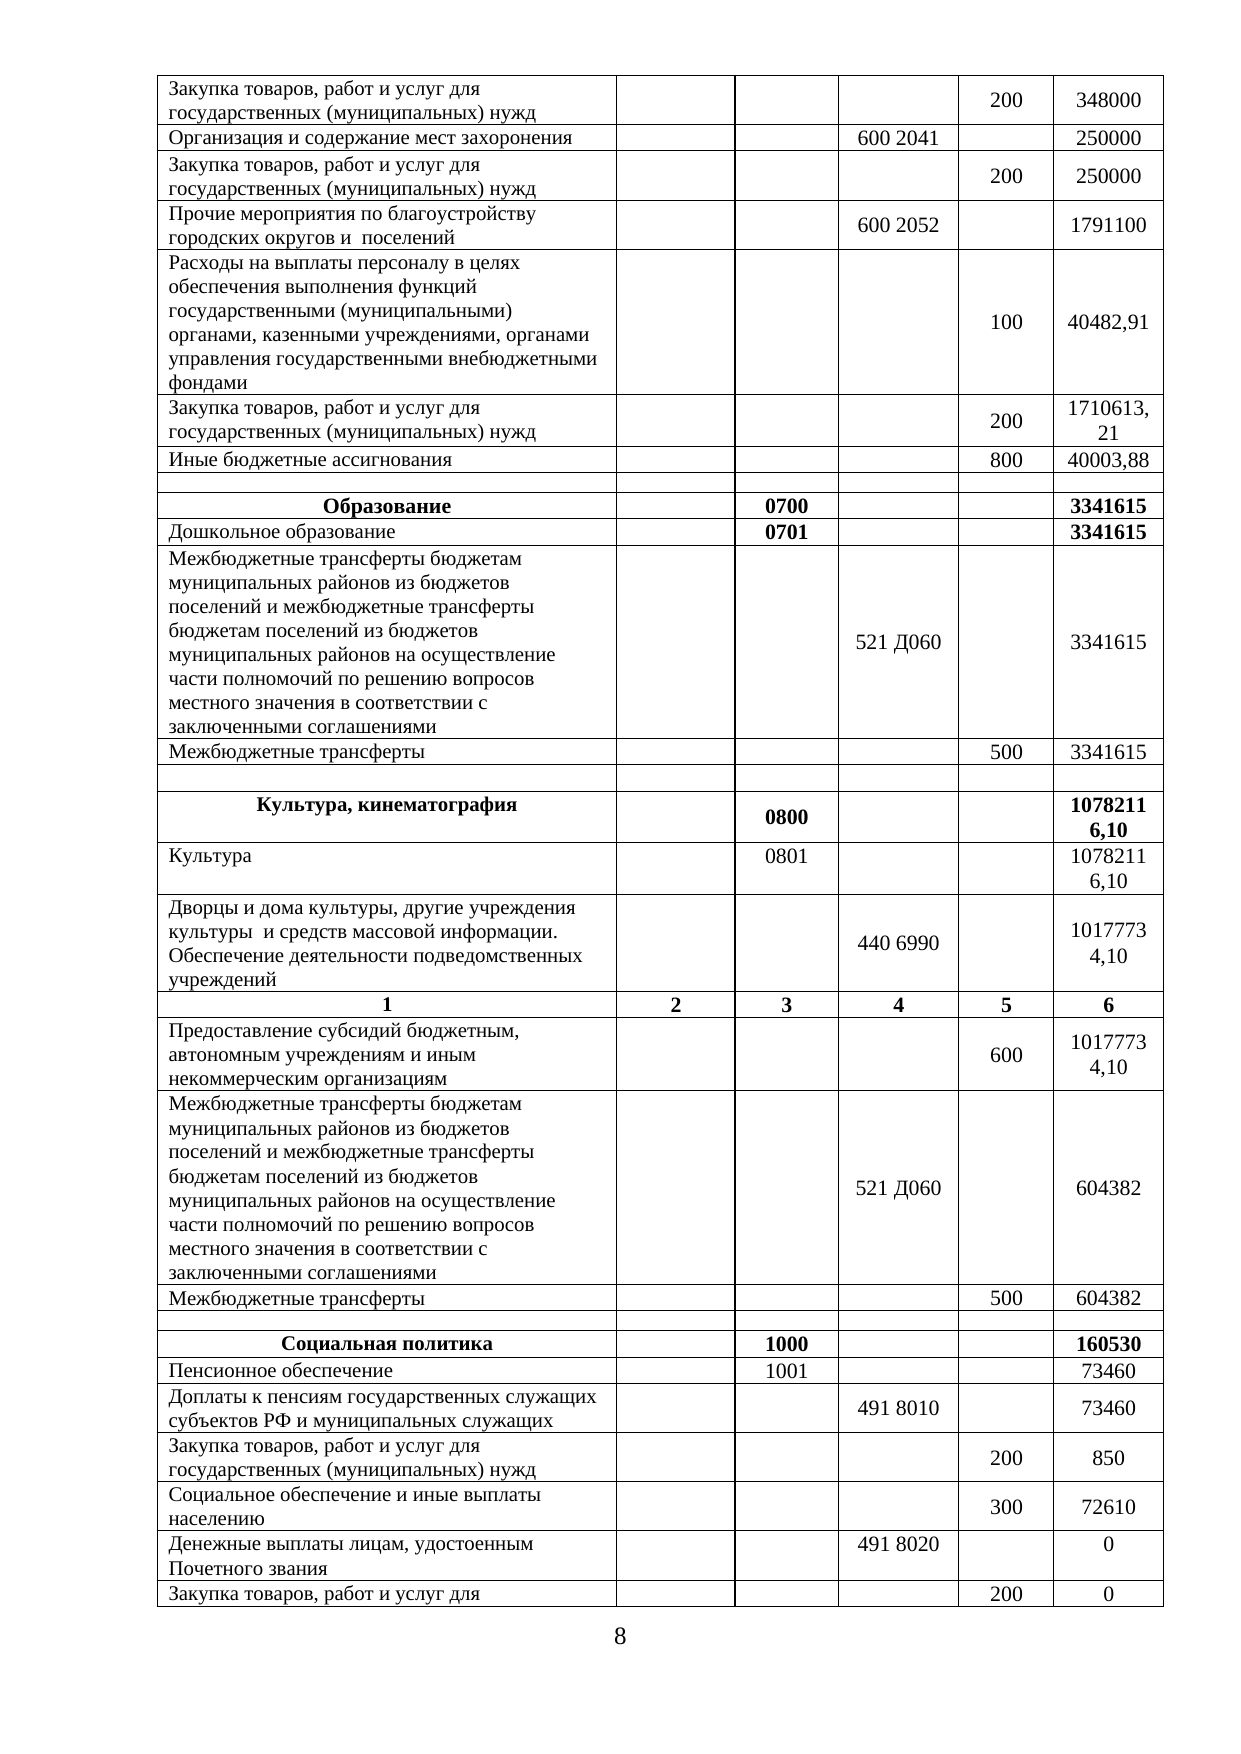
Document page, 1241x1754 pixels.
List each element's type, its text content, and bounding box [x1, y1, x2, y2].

table_cell 40003,88 [1054, 447, 1163, 472]
table_cell 200 [959, 76, 1053, 124]
table_cell [736, 1311, 838, 1330]
table_cell [959, 792, 1053, 842]
table_cell [839, 1433, 958, 1481]
table_cell Предоставление субсидий бюджетным, автономным учреждениям и иным некоммерческим организациям [158, 1018, 616, 1090]
table_cell [839, 843, 958, 893]
table_cell 0801 [736, 843, 838, 893]
table_cell [736, 1581, 838, 1606]
table_cell [617, 895, 734, 991]
table_cell 491 8020 [839, 1531, 958, 1579]
table_cell [617, 1581, 734, 1606]
table_cell 3341615 [1054, 493, 1163, 518]
table_cell 1000 [736, 1331, 838, 1357]
table_cell [617, 1311, 734, 1330]
table_cell 160530 [1054, 1331, 1163, 1357]
table_cell [617, 1384, 734, 1432]
table_cell 0800 [736, 792, 838, 842]
table_cell 600 2041 [839, 125, 958, 150]
table_cell 500 [959, 739, 1053, 764]
table_cell 10782116,10 [1054, 792, 1163, 842]
table_cell 850 [1054, 1433, 1163, 1481]
table_cell [959, 473, 1053, 492]
table_cell [839, 493, 958, 518]
table_cell [959, 1358, 1053, 1383]
table_cell [617, 473, 734, 492]
table_cell [736, 395, 838, 446]
table_cell 10177734,10 [1054, 1018, 1163, 1090]
table_cell [617, 151, 734, 199]
table_cell 600 [959, 1018, 1053, 1090]
table_cell [839, 447, 958, 472]
table_cell 10782116,10 [1054, 843, 1163, 893]
table_cell 500 [959, 1285, 1053, 1310]
table_cell [1054, 1311, 1163, 1330]
table_cell [839, 250, 958, 394]
table_cell [617, 447, 734, 472]
table_cell [959, 765, 1053, 791]
table_cell Дошкольное образование [158, 519, 616, 544]
table_cell 3341615 [1054, 519, 1163, 544]
table_cell [736, 447, 838, 472]
table_cell [617, 1091, 734, 1284]
table_cell Доплаты к пенсиям государственных служащих субъектов РФ и муниципальных служащих [158, 1384, 616, 1432]
table_cell [839, 1482, 958, 1530]
table_cell [736, 201, 838, 249]
table_cell 3341615 [1054, 739, 1163, 764]
table_cell [736, 250, 838, 394]
table_cell Дворцы и дома культуры, другие учреждения культуры и средств массовой информации. Обеспечение деятельности подведомственных учреждений [158, 895, 616, 991]
table_cell Социальная политика [158, 1331, 616, 1357]
table_cell Культура [158, 843, 616, 893]
table_cell Прочие мероприятия по благоустройству городских округов и поселений [158, 201, 616, 249]
table_cell Пенсионное обеспечение [158, 1358, 616, 1383]
table_cell [839, 519, 958, 544]
table_cell Расходы на выплаты персоналу в целях обеспечения выполнения функций государственными (муниципальными) органами, казенными учреждениями, органами управления государственными внебюджетными фондами [158, 250, 616, 394]
table_cell [736, 1384, 838, 1432]
table_cell [736, 1285, 838, 1310]
table_cell [959, 546, 1053, 738]
table_cell [617, 493, 734, 518]
table_cell 200 [959, 151, 1053, 199]
table_cell 300 [959, 1482, 1053, 1530]
table_cell Образование [158, 493, 616, 518]
table_cell [839, 792, 958, 842]
table_cell 200 [959, 1581, 1053, 1606]
table_cell [617, 1331, 734, 1357]
table_cell [839, 739, 958, 764]
table_cell [158, 473, 616, 492]
table_cell 4 [839, 992, 958, 1017]
table_cell [736, 1018, 838, 1090]
table_cell Межбюджетные трансферты бюджетам муниципальных районов из бюджетов поселений и межбюджетные трансферты бюджетам поселений из бюджетов муниципальных районов на осуществление части полномочий по решению вопросов местного значения в соответствии с заключенными соглашениями [158, 1091, 616, 1284]
table_cell [959, 1384, 1053, 1432]
table_cell [617, 1285, 734, 1310]
table_cell [617, 201, 734, 249]
table_cell Межбюджетные трансферты бюджетам муниципальных районов из бюджетов поселений и межбюджетные трансферты бюджетам поселений из бюджетов муниципальных районов на осуществление части полномочий по решению вопросов местного значения в соответствии с заключенными соглашениями [158, 546, 616, 738]
table_cell 73460 [1054, 1384, 1163, 1432]
table_cell 73460 [1054, 1358, 1163, 1383]
table_cell [839, 151, 958, 199]
table_cell 1001 [736, 1358, 838, 1383]
table_cell [736, 1091, 838, 1284]
table_cell [617, 1482, 734, 1530]
table_cell 72610 [1054, 1482, 1163, 1530]
table_cell [736, 151, 838, 199]
table_cell [839, 395, 958, 446]
table_cell [617, 792, 734, 842]
table_cell [839, 1018, 958, 1090]
table_cell 0 [1054, 1581, 1163, 1606]
table_cell [839, 1285, 958, 1310]
table_cell [959, 895, 1053, 991]
table_cell [959, 843, 1053, 893]
table_cell Межбюджетные трансферты [158, 1285, 616, 1310]
table_cell [617, 546, 734, 738]
table_cell Денежные выплаты лицам, удостоенным Почетного звания [158, 1531, 616, 1579]
table_cell [617, 250, 734, 394]
table_cell 3 [736, 992, 838, 1017]
table_cell [617, 395, 734, 446]
table_cell [736, 1482, 838, 1530]
table_cell 1 [158, 992, 616, 1017]
table_cell [617, 1358, 734, 1383]
table_cell [617, 1531, 734, 1579]
table_cell 10177734,10 [1054, 895, 1163, 991]
table_cell [959, 201, 1053, 249]
table_cell [736, 546, 838, 738]
table_cell 0701 [736, 519, 838, 544]
table_cell [1054, 473, 1163, 492]
table_cell 800 [959, 447, 1053, 472]
table_cell 491 8010 [839, 1384, 958, 1432]
table_cell [959, 1531, 1053, 1579]
table_cell [839, 1581, 958, 1606]
table_cell [959, 125, 1053, 150]
table_cell 250000 [1054, 151, 1163, 199]
table_cell [959, 1331, 1053, 1357]
table_cell [736, 739, 838, 764]
table_cell Межбюджетные трансферты [158, 739, 616, 764]
table_cell Закупка товаров, работ и услуг для государственных (муниципальных) нужд [158, 1433, 616, 1481]
table_cell [158, 1311, 616, 1330]
table_cell Закупка товаров, работ и услуг для [158, 1581, 616, 1606]
table_cell 5 [959, 992, 1053, 1017]
table_cell 200 [959, 1433, 1053, 1481]
table_cell 440 6990 [839, 895, 958, 991]
table_cell [839, 765, 958, 791]
table_cell 0 [1054, 1531, 1163, 1579]
table_cell [959, 1311, 1053, 1330]
table_cell [839, 1311, 958, 1330]
table_cell [736, 76, 838, 124]
table_cell 100 [959, 250, 1053, 394]
table_cell 250000 [1054, 125, 1163, 150]
table_cell 604382 [1054, 1091, 1163, 1284]
table_cell 600 2052 [839, 201, 958, 249]
table_cell 521 Д060 [839, 1091, 958, 1284]
table_cell 6 [1054, 992, 1163, 1017]
table_cell [617, 519, 734, 544]
table_cell [959, 493, 1053, 518]
table_cell Закупка товаров, работ и услуг для государственных (муниципальных) нужд [158, 76, 616, 124]
table_cell Социальное обеспечение и иные выплаты населению [158, 1482, 616, 1530]
table_cell [736, 125, 838, 150]
table_cell 3341615 [1054, 546, 1163, 738]
table_cell [736, 895, 838, 991]
table_cell [617, 125, 734, 150]
table_cell [1054, 765, 1163, 791]
table_cell Закупка товаров, работ и услуг для государственных (муниципальных) нужд [158, 395, 616, 446]
table_cell [617, 765, 734, 791]
table_cell 1791100 [1054, 201, 1163, 249]
table_cell [736, 765, 838, 791]
table_cell [736, 473, 838, 492]
table_cell [839, 473, 958, 492]
table_cell [617, 1018, 734, 1090]
table_cell [839, 1358, 958, 1383]
table_cell Культура, кинематография [158, 792, 616, 842]
table_cell [736, 1433, 838, 1481]
table_cell 348000 [1054, 76, 1163, 124]
table_cell [617, 76, 734, 124]
table_cell 200 [959, 395, 1053, 446]
table_cell [959, 1091, 1053, 1284]
table_cell [839, 76, 958, 124]
table_cell 521 Д060 [839, 546, 958, 738]
table_cell [158, 765, 616, 791]
table_cell Иные бюджетные ассигнования [158, 447, 616, 472]
table_cell Закупка товаров, работ и услуг для государственных (муниципальных) нужд [158, 151, 616, 199]
table_cell 0700 [736, 493, 838, 518]
table_cell [839, 1331, 958, 1357]
table_cell 2 [617, 992, 734, 1017]
table_cell [617, 1433, 734, 1481]
table_cell [736, 1531, 838, 1579]
table_cell Организация и содержание мест захоронения [158, 125, 616, 150]
table_cell 40482,91 [1054, 250, 1163, 394]
table_cell [959, 519, 1053, 544]
table_cell [617, 843, 734, 893]
table_cell 604382 [1054, 1285, 1163, 1310]
table_cell [617, 739, 734, 764]
table_cell 1710613,21 [1054, 395, 1163, 446]
